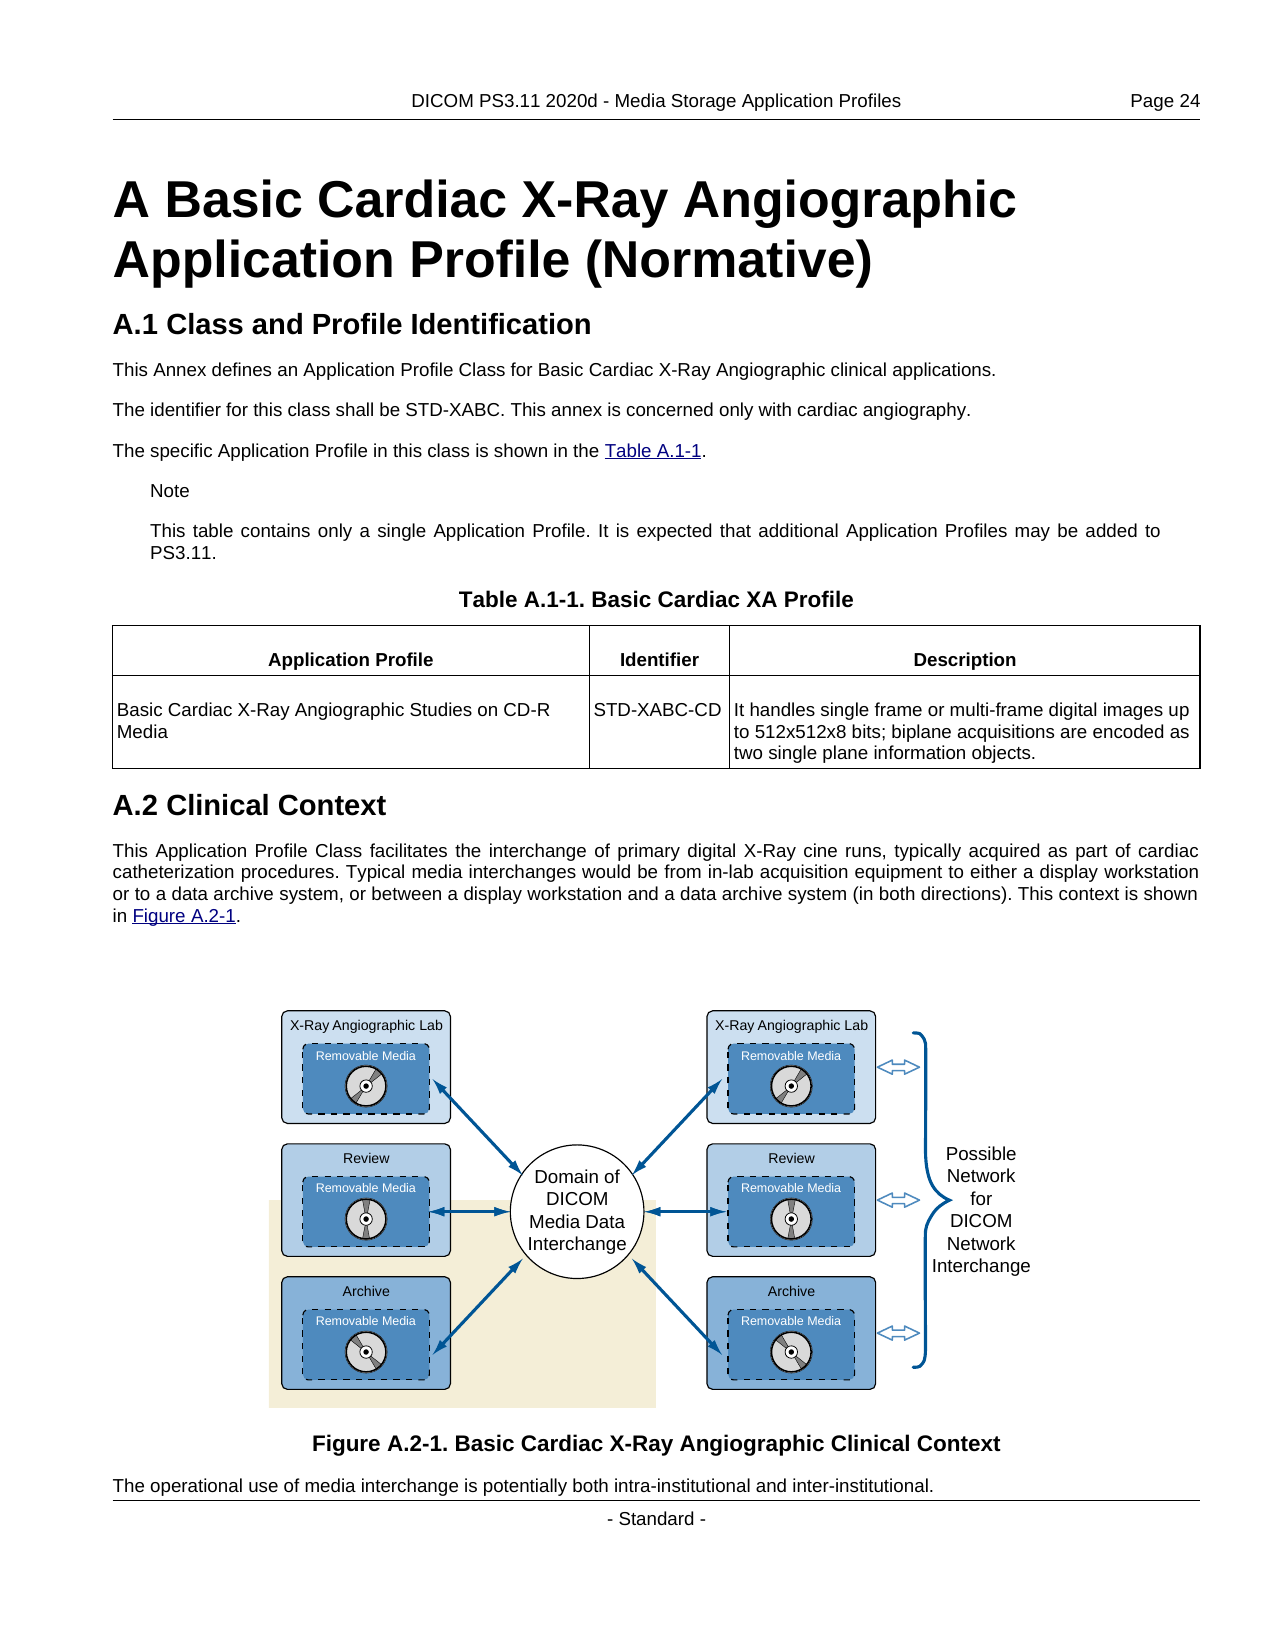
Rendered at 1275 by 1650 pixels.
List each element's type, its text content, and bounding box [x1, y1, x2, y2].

text The identifier for this class shall be STD-XABC. This annex is concerned only with cardiac angiography. [112, 399, 1200, 421]
table_cell Basic Cardiac X-Ray Angiographic Studies on CD-R Media [113, 676, 589, 768]
text This table contains only a single Application Profile. It is expected that additional Application Profiles may be added to PS3.11. [150, 520, 1162, 563]
table_cell It handles single frame or multi-frame digital images up to 512x512x8 bits; biplane acquisitions are encoded as two single plane information objects. [730, 676, 1199, 768]
table_header Description [730, 626, 1199, 675]
text A.1 Class and Profile Identification [112, 307, 1200, 340]
text The specific Application Profile in this class is shown in the Table A.1-1. [112, 439, 1200, 461]
text A Basic Cardiac X-Ray Angiographic Application Profile (Normative) [112, 169, 1200, 288]
text Figure A.2-1. Basic Cardiac X-Ray Angiographic Clinical Context [112, 1430, 1200, 1456]
text This Annex defines an Application Profile Class for Basic Cardiac X-Ray Angiographic clinical applications. [112, 359, 1200, 381]
table_header Identifier [590, 626, 729, 675]
table_header Application Profile [113, 626, 589, 675]
text This Application Profile Class facilitates the interchange of primary digital X-Ray cine runs, typically acquired as part of cardiac catheterization procedures. Typical media interchanges would be from in-lab acquisition equipment to either a display workstation or to a data archive system, or between a display workstation and a data archive system (in both directions). This context is shown in Figure A.2-1. [112, 840, 1200, 926]
text A.2 Clinical Context [112, 787, 1200, 821]
table_cell STD-XABC-CD [590, 676, 729, 768]
text Note [150, 480, 1162, 501]
text The operational use of media interchange is potentially both intra-institutional and inter-institutional. [112, 1475, 1200, 1497]
text Table A.1-1. Basic Cardiac XA Profile [112, 586, 1200, 612]
